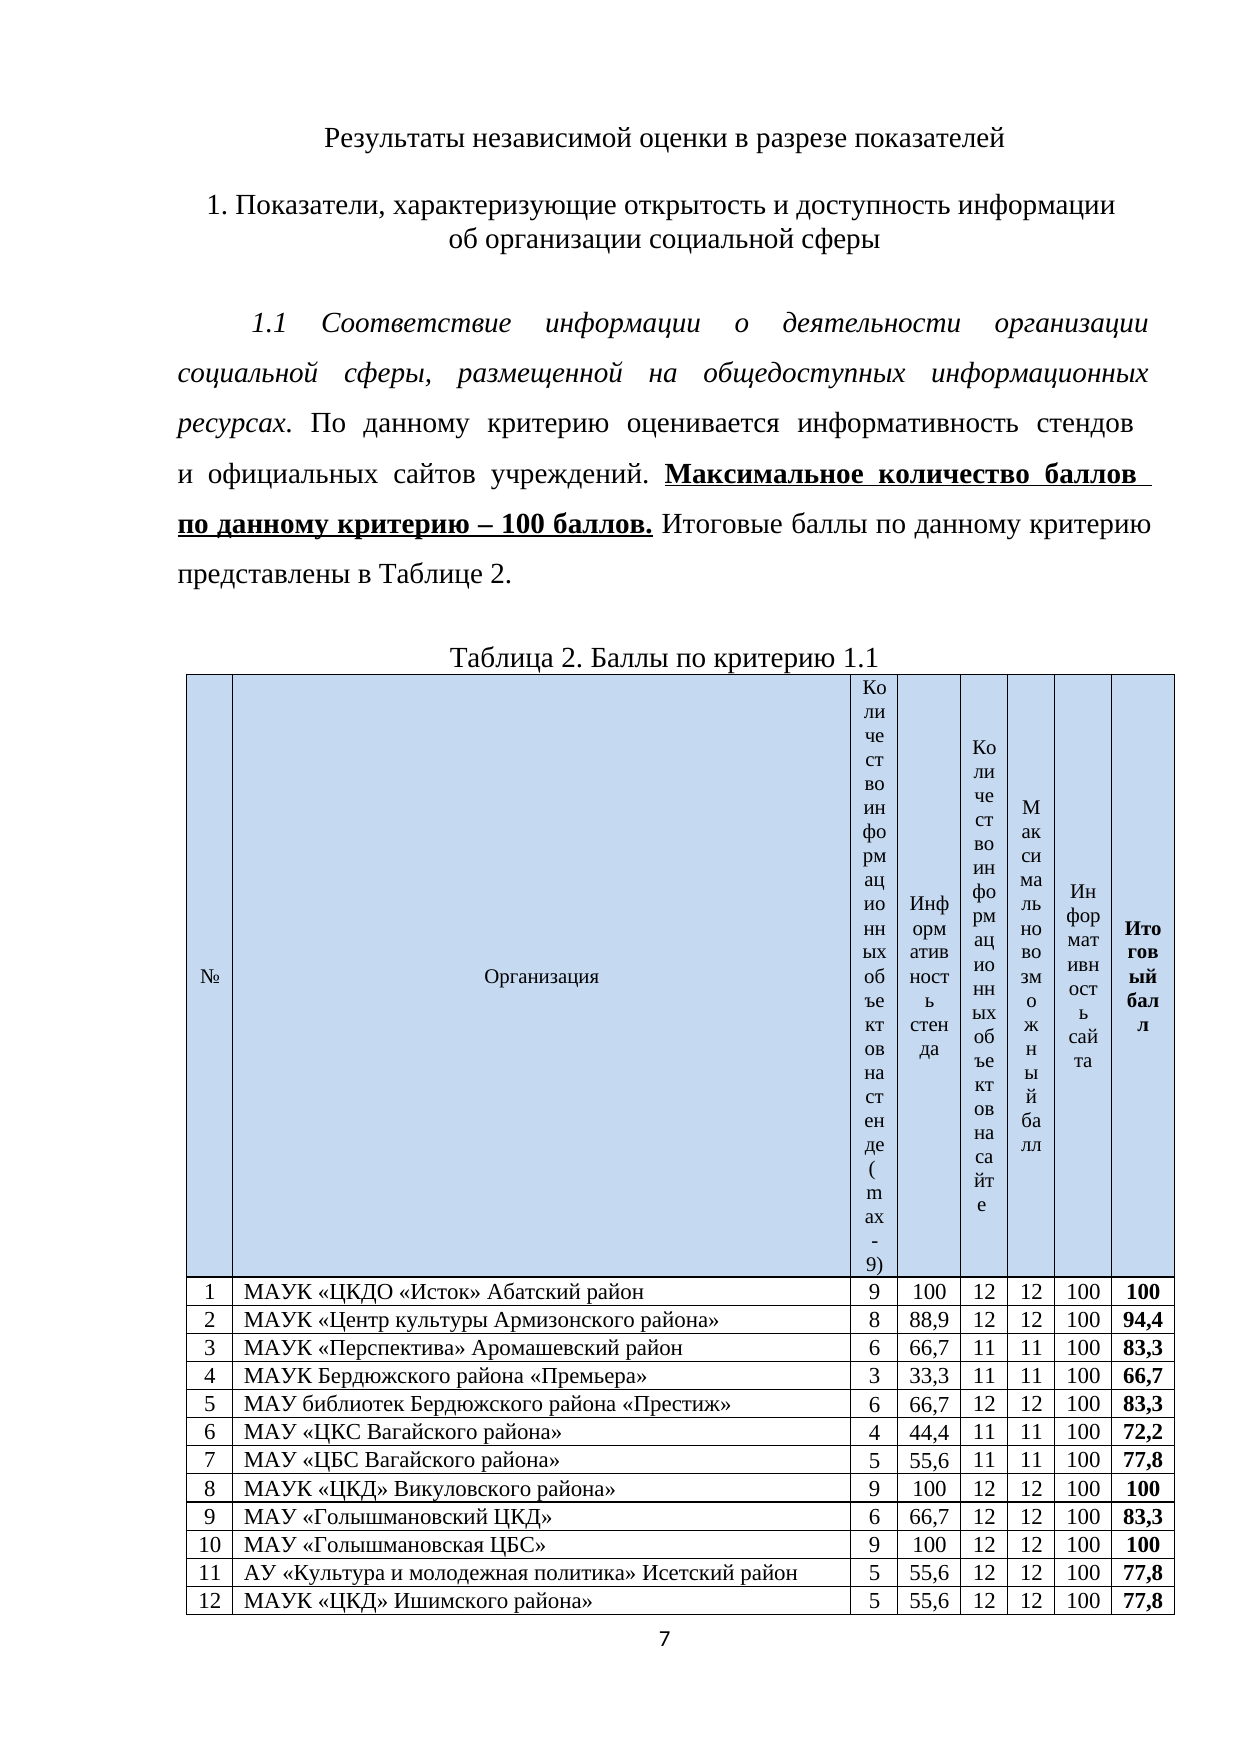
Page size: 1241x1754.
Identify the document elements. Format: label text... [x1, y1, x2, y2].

table_cell МАУК «ЦКД» Викуловского района» [233, 1474, 850, 1501]
table_cell МАУ «ЦБС Вагайского района» [233, 1446, 850, 1473]
table_cell 3 [851, 1362, 897, 1389]
table_cell 12 [961, 1278, 1007, 1304]
table_cell 12 [961, 1587, 1007, 1614]
table_header Информативность сайта [1055, 675, 1111, 1276]
table_cell 12 [961, 1531, 1007, 1558]
table_header Макcимально возможный балл [1008, 675, 1054, 1276]
table_cell 12 [961, 1503, 1007, 1529]
table_cell МАУК Бердюжского района «Премьера» [233, 1362, 850, 1389]
table_cell 12 [1008, 1474, 1054, 1501]
table_cell 55,6 [898, 1587, 960, 1614]
table_header Количество информационных объектов на стенде ( max- 9) [851, 675, 897, 1276]
table_cell АУ «Культура и молодежная политика» Исетский район [233, 1559, 850, 1586]
table_cell 11 [1008, 1446, 1054, 1473]
table_cell 100 [898, 1474, 960, 1501]
table_cell 11 [961, 1446, 1007, 1473]
table_cell МАУ «ЦКС Вагайского района» [233, 1418, 850, 1445]
table_cell 100 [1112, 1278, 1174, 1304]
table_cell МАУК «ЦКД» Ишимского района» [233, 1587, 850, 1614]
text Таблица 2. Баллы по критерию 1.1 [177, 640, 1152, 674]
text 1. Показатели, характеризующие открытость и доступность информации об организации социальной сферы [177, 187, 1152, 254]
table_cell 12 [1008, 1390, 1054, 1417]
table_header Информативность стенда [898, 675, 960, 1276]
table_cell 5 [851, 1587, 897, 1614]
table_cell 77,8 [1112, 1587, 1174, 1614]
table_cell 12 [961, 1474, 1007, 1501]
table_cell 12 [1008, 1278, 1054, 1304]
table_cell 66,7 [898, 1390, 960, 1417]
table_cell 9 [851, 1531, 897, 1558]
table_cell 5 [851, 1446, 897, 1473]
table_cell 100 [1055, 1559, 1111, 1586]
text 1.1 Соответствие информации о деятельности организации социальной сферы, размещенной на общедоступных информационных ресурсах. По данному критерию оценивается информативность стендов и официальных сайтов учреждений. Максимальное количество баллов по данному критерию – 100 баллов. Итоговые баллы по данному критерию представлены в Таблице 2. [177, 305, 1152, 590]
table_cell 100 [1055, 1446, 1111, 1473]
table_cell 12 [1008, 1306, 1054, 1333]
table_cell МАУ «Голышмановский ЦКД» [233, 1503, 850, 1529]
table_cell 12 [961, 1390, 1007, 1417]
table_cell 55,6 [898, 1559, 960, 1586]
table_cell 4 [851, 1418, 897, 1445]
table_cell 6 [851, 1503, 897, 1529]
table_cell 9 [851, 1474, 897, 1501]
table_cell 7 [187, 1446, 232, 1473]
table_cell 77,8 [1112, 1446, 1174, 1473]
table_cell 33,3 [898, 1362, 960, 1389]
table_cell 11 [187, 1559, 232, 1586]
table_cell 83,3 [1112, 1503, 1174, 1529]
table_cell 100 [898, 1278, 960, 1304]
table_cell 83,3 [1112, 1390, 1174, 1417]
table_cell МАУ библиотек Бердюжского района «Престиж» [233, 1390, 850, 1417]
table_cell 12 [961, 1306, 1007, 1333]
table_cell 5 [187, 1390, 232, 1417]
table_cell 12 [187, 1587, 232, 1614]
table_cell 100 [1055, 1474, 1111, 1501]
table_cell 100 [1055, 1503, 1111, 1529]
table_header Количество информационных объектов на сайте [961, 675, 1007, 1276]
table_cell 8 [851, 1306, 897, 1333]
table_cell 100 [1055, 1334, 1111, 1361]
table_cell 5 [851, 1559, 897, 1586]
table_cell 6 [851, 1390, 897, 1417]
table_cell 100 [898, 1531, 960, 1558]
table_cell 100 [1055, 1587, 1111, 1614]
table_cell 11 [1008, 1418, 1054, 1445]
table_header № [187, 675, 232, 1276]
table_cell 9 [851, 1278, 897, 1304]
table_cell 100 [1055, 1362, 1111, 1389]
table_cell 66,7 [898, 1334, 960, 1361]
table_cell 100 [1055, 1418, 1111, 1445]
table_cell 6 [851, 1334, 897, 1361]
table_cell 12 [1008, 1559, 1054, 1586]
table_cell 77,8 [1112, 1559, 1174, 1586]
table_cell 94,4 [1112, 1306, 1174, 1333]
table_header Организация [233, 675, 850, 1276]
table_cell 11 [961, 1362, 1007, 1389]
table_cell 12 [1008, 1531, 1054, 1558]
table_cell 100 [1112, 1531, 1174, 1558]
table_cell 8 [187, 1474, 232, 1501]
table_cell 9 [187, 1503, 232, 1529]
table_cell 88,9 [898, 1306, 960, 1333]
table_cell 100 [1055, 1306, 1111, 1333]
table_cell 83,3 [1112, 1334, 1174, 1361]
table_cell 66,7 [1112, 1362, 1174, 1389]
table_cell 11 [1008, 1362, 1054, 1389]
table_cell 100 [1055, 1278, 1111, 1304]
text Результаты независимой оценки в разрезе показателей [177, 120, 1152, 154]
table_cell 55,6 [898, 1446, 960, 1473]
table_cell 72,2 [1112, 1418, 1174, 1445]
table_cell 100 [1055, 1390, 1111, 1417]
table_cell 10 [187, 1531, 232, 1558]
table_cell 12 [961, 1559, 1007, 1586]
table_cell 100 [1112, 1474, 1174, 1501]
table_cell 12 [1008, 1503, 1054, 1529]
table_header Итоговый балл [1112, 675, 1174, 1276]
table_cell 100 [1055, 1531, 1111, 1558]
table_cell 44,4 [898, 1418, 960, 1445]
table_cell 66,7 [898, 1503, 960, 1529]
table_cell МАУК «ЦКДО «Исток» Абатский район [233, 1278, 850, 1304]
table_cell 3 [187, 1334, 232, 1361]
table_cell 11 [1008, 1334, 1054, 1361]
table_cell 12 [1008, 1587, 1054, 1614]
table_cell МАУ «Голышмановская ЦБС» [233, 1531, 850, 1558]
table_cell МАУК «Центр культуры Армизонского района» [233, 1306, 850, 1333]
table_cell 2 [187, 1306, 232, 1333]
table_cell 11 [961, 1334, 1007, 1361]
table_cell 4 [187, 1362, 232, 1389]
table_cell 11 [961, 1418, 1007, 1445]
table_cell 6 [187, 1418, 232, 1445]
table_cell МАУК «Перспектива» Аромашевский район [233, 1334, 850, 1361]
table_cell 1 [187, 1278, 232, 1304]
